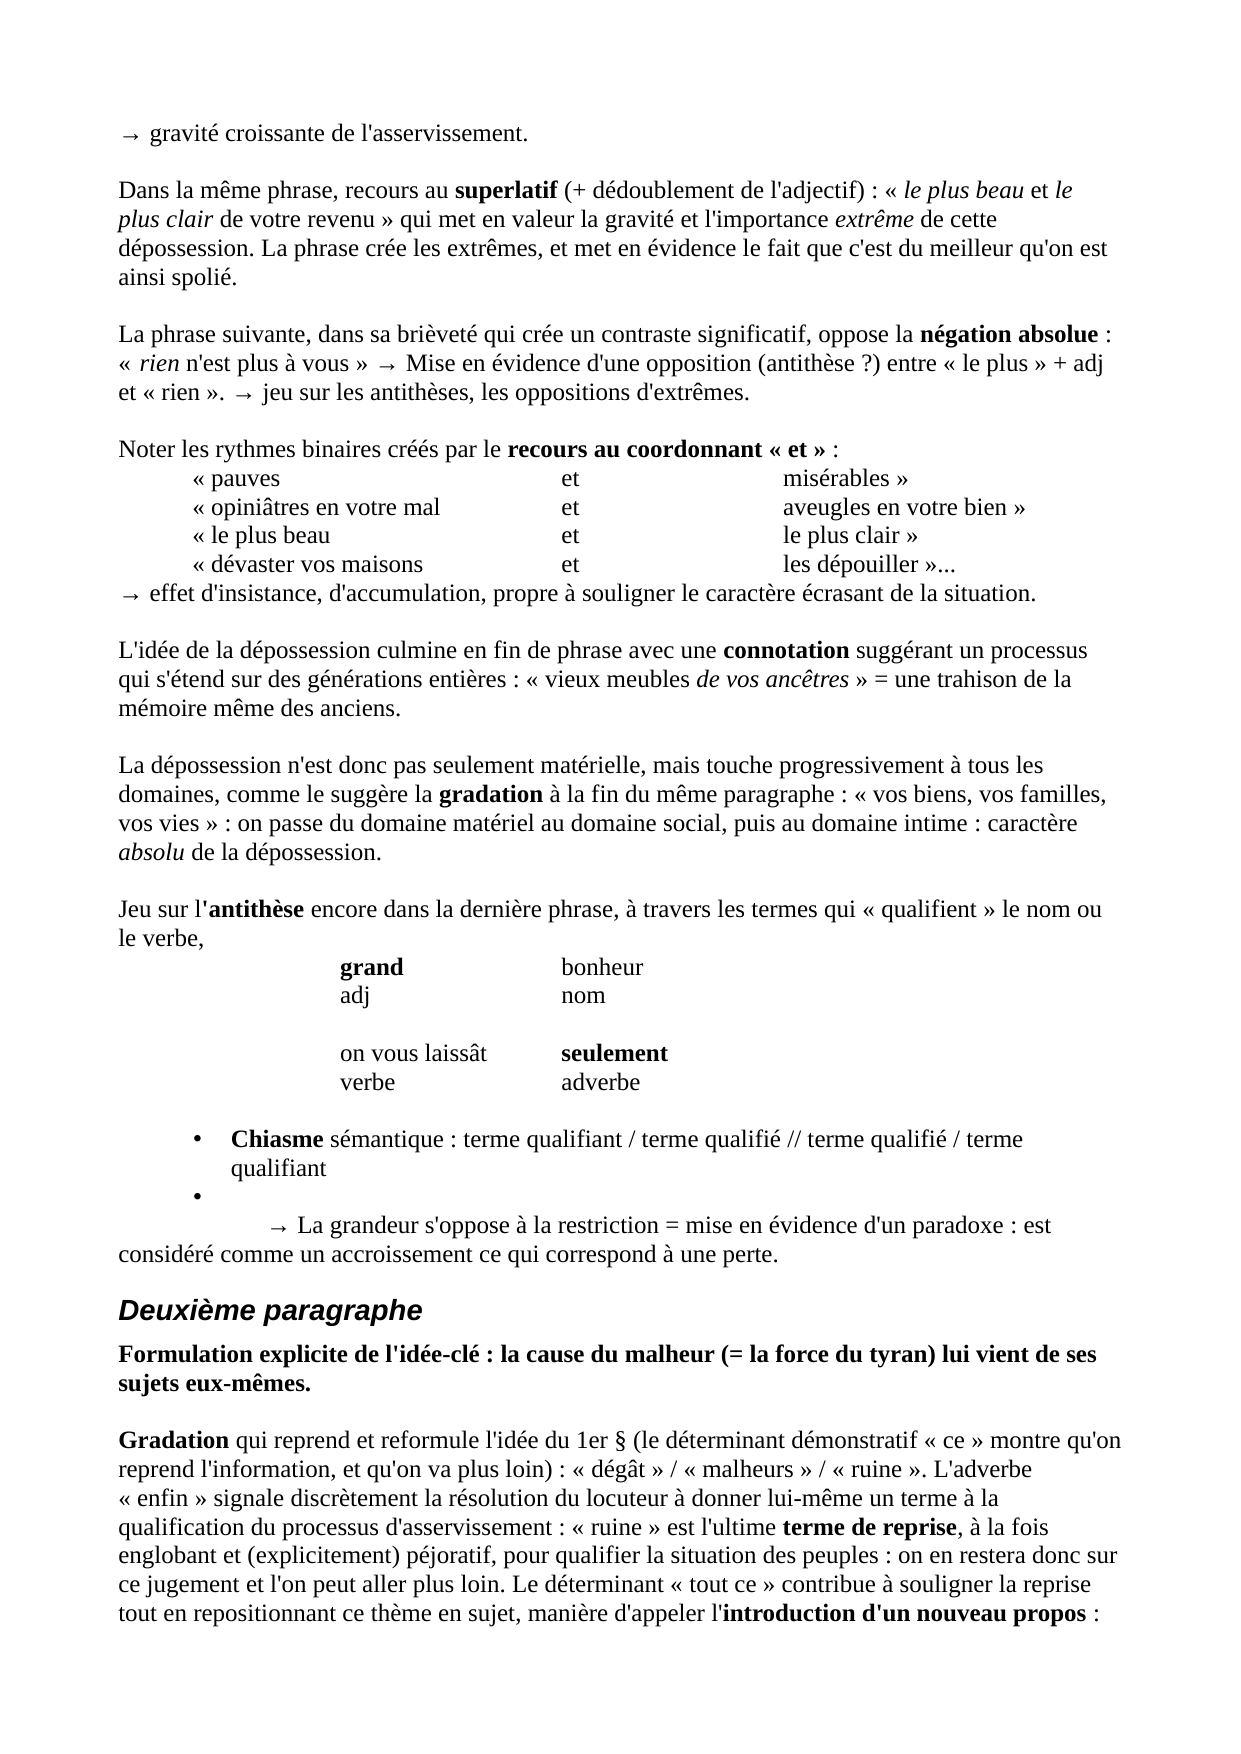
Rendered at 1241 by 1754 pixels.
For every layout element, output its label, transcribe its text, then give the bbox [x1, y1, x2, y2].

text Jeu sur l'antithèse encore dans la dernière phrase, à travers les termes qui « qualifient » le nom ou le verbe, [118, 894, 1122, 952]
text Dans la même phrase, recours au superlatif (+ dédoublement de l'adjectif) : « le plus beau et le plus clair de votre revenu » qui met en valeur la gravité et l'importance extrême de cette dépossession. La phrase crée les extrêmes, et met en évidence le fait que c'est du meilleur qu'on est ainsi spolié. [118, 176, 1122, 291]
text « opiniâtres en votre mal et aveugles en votre bien » [118, 492, 1122, 521]
text → La grandeur s'oppose à la restriction = mise en évidence d'un paradoxe : est considéré comme un accroissement ce qui correspond à une perte. [118, 1211, 1122, 1268]
text « pauves et misérables » [118, 463, 1122, 492]
text Noter les rythmes binaires créés par le recours au coordonnant « et » : [118, 434, 1122, 463]
subtitle Deuxième paragraphe [118, 1293, 1122, 1327]
text verbe adverbe [118, 1067, 1122, 1096]
text « dévaster vos maisons et les dépouiller »... [118, 549, 1122, 578]
text on vous laissât seulement [118, 1038, 1122, 1067]
text La phrase suivante, dans sa brièveté qui crée un contraste significatif, oppose la négation absolue : « rien n'est plus à vous » → Mise en évidence d'une opposition (antithèse ?) entre « le plus » + adj et « rien ». → jeu sur les antithèses, les oppositions d'extrêmes. [118, 319, 1122, 406]
text grand bonheur [118, 952, 1122, 981]
text L'idée de la dépossession culmine en fin de phrase avec une connotation suggérant un processus qui s'étend sur des générations entières : « vieux meubles de vos ancêtres » = une trahison de la mémoire même des anciens. [118, 636, 1122, 722]
text La dépossession n'est donc pas seulement matérielle, mais touche progressivement à tous les domaines, comme le suggère la gradation à la fin du même paragraphe : « vos biens, vos familles, vos vies » : on passe du domaine matériel au domaine social, puis au domaine intime : caractère absolu de la dépossession. [118, 751, 1122, 866]
text Gradation qui reprend et reformule l'idée du 1er § (le déterminant démonstratif « ce » montre qu'on reprend l'information, et qu'on va plus loin) : « dégât » / « malheurs » / « ruine ». L'adverbe « enfin » signale discrètement la résolution du locuteur à donner lui-même un terme à la qualification du processus d'asservissement : « ruine » est l'ultime terme de reprise, à la fois englobant et (explicitement) péjoratif, pour qualifier la situation des peuples : on en restera donc sur ce jugement et l'on peut aller plus loin. Le déterminant « tout ce » contribue à souligner la reprise tout en repositionnant ce thème en sujet, manière d'appeler l'introduction d'un nouveau propos : [118, 1425, 1122, 1627]
text → gravité croissante de l'asservissement. [118, 118, 1122, 147]
text « le plus beau et le plus clair » [118, 521, 1122, 549]
text Formulation explicite de l'idée-clé : la cause du malheur (= la force du tyran) lui vient de ses sujets eux-mêmes. [118, 1339, 1122, 1397]
text → effet d'insistance, d'accumulation, propre à souligner le caractère écrasant de la situation. [118, 578, 1122, 607]
list Chiasme sémantique : terme qualifiant / terme qualifié // terme qualifié / terme qualifiant [193, 1124, 1122, 1182]
text adj nom [118, 981, 1122, 1009]
